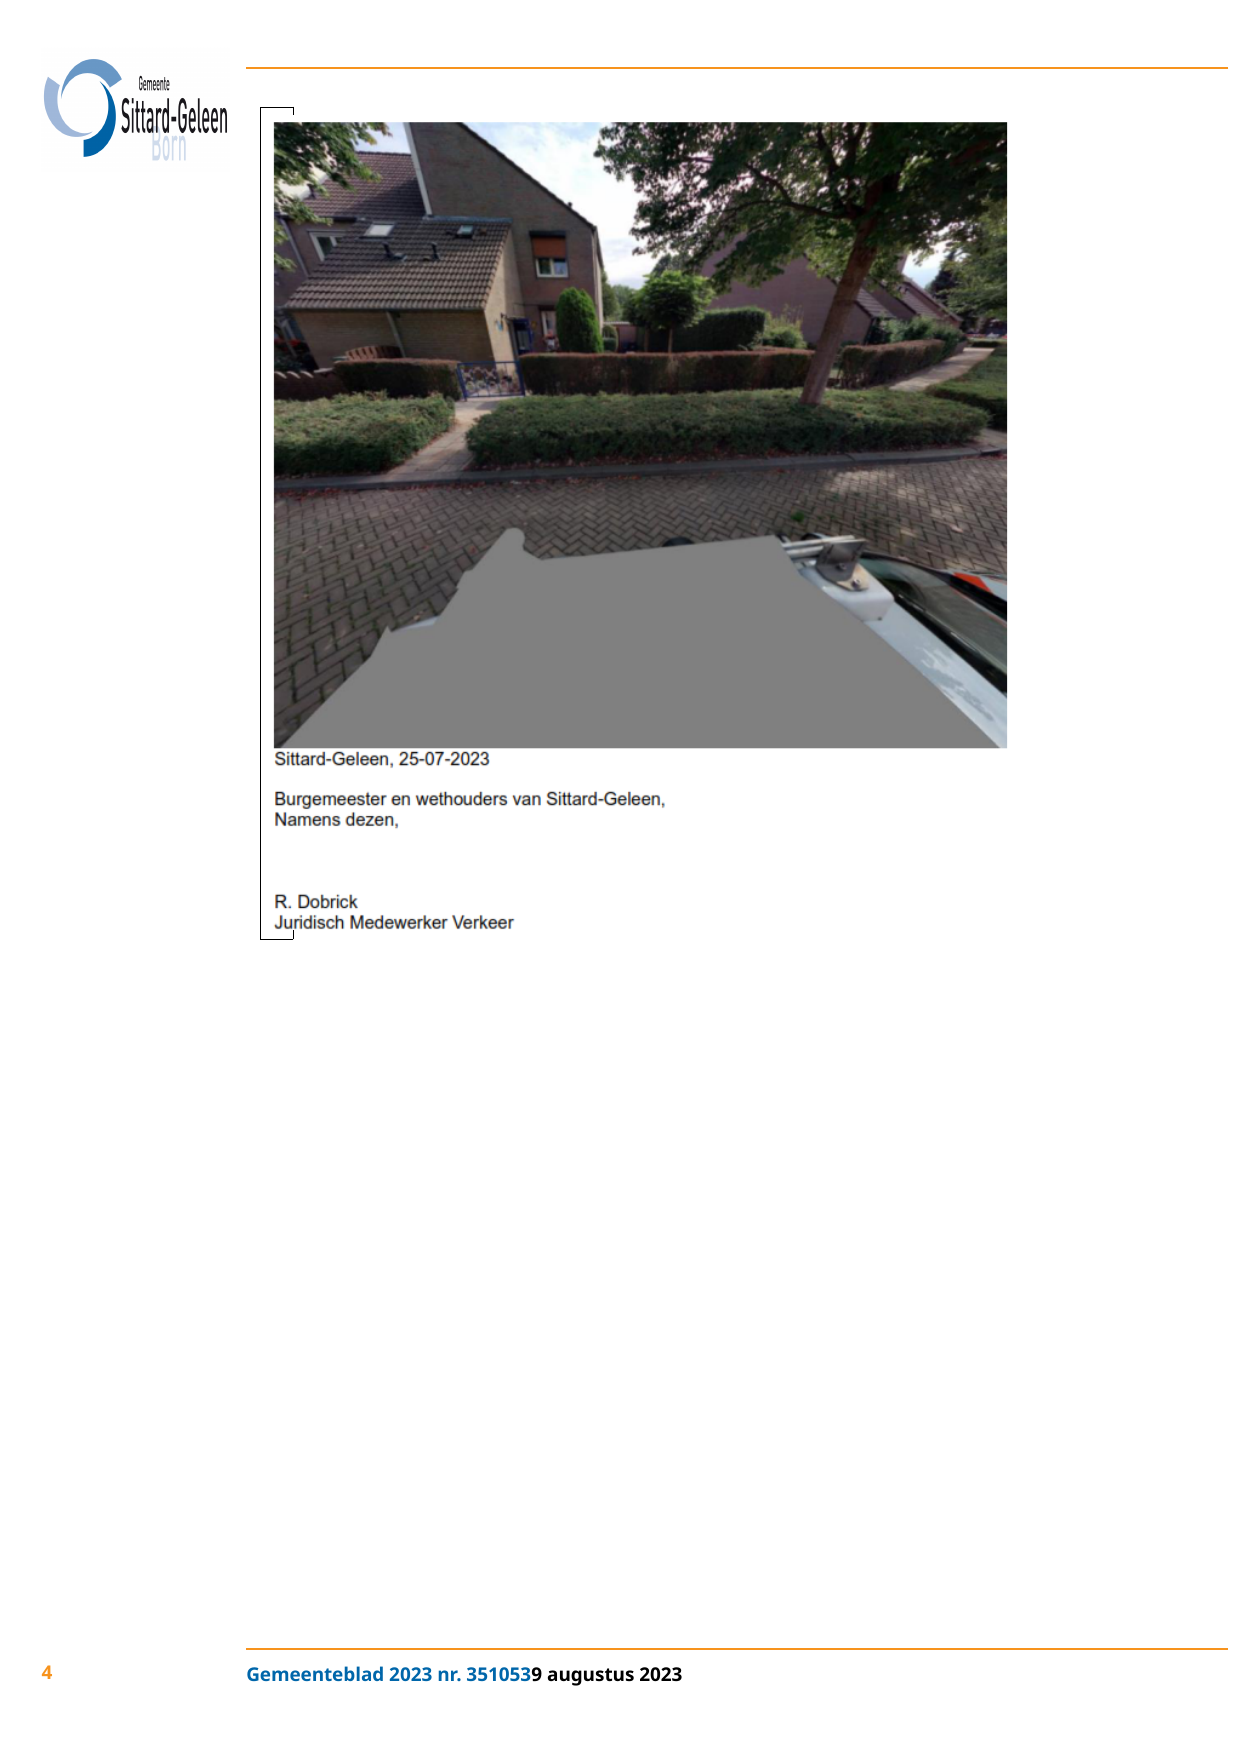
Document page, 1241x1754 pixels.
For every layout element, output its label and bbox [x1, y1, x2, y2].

picture [268, 115, 1008, 930]
picture [41, 47, 231, 172]
